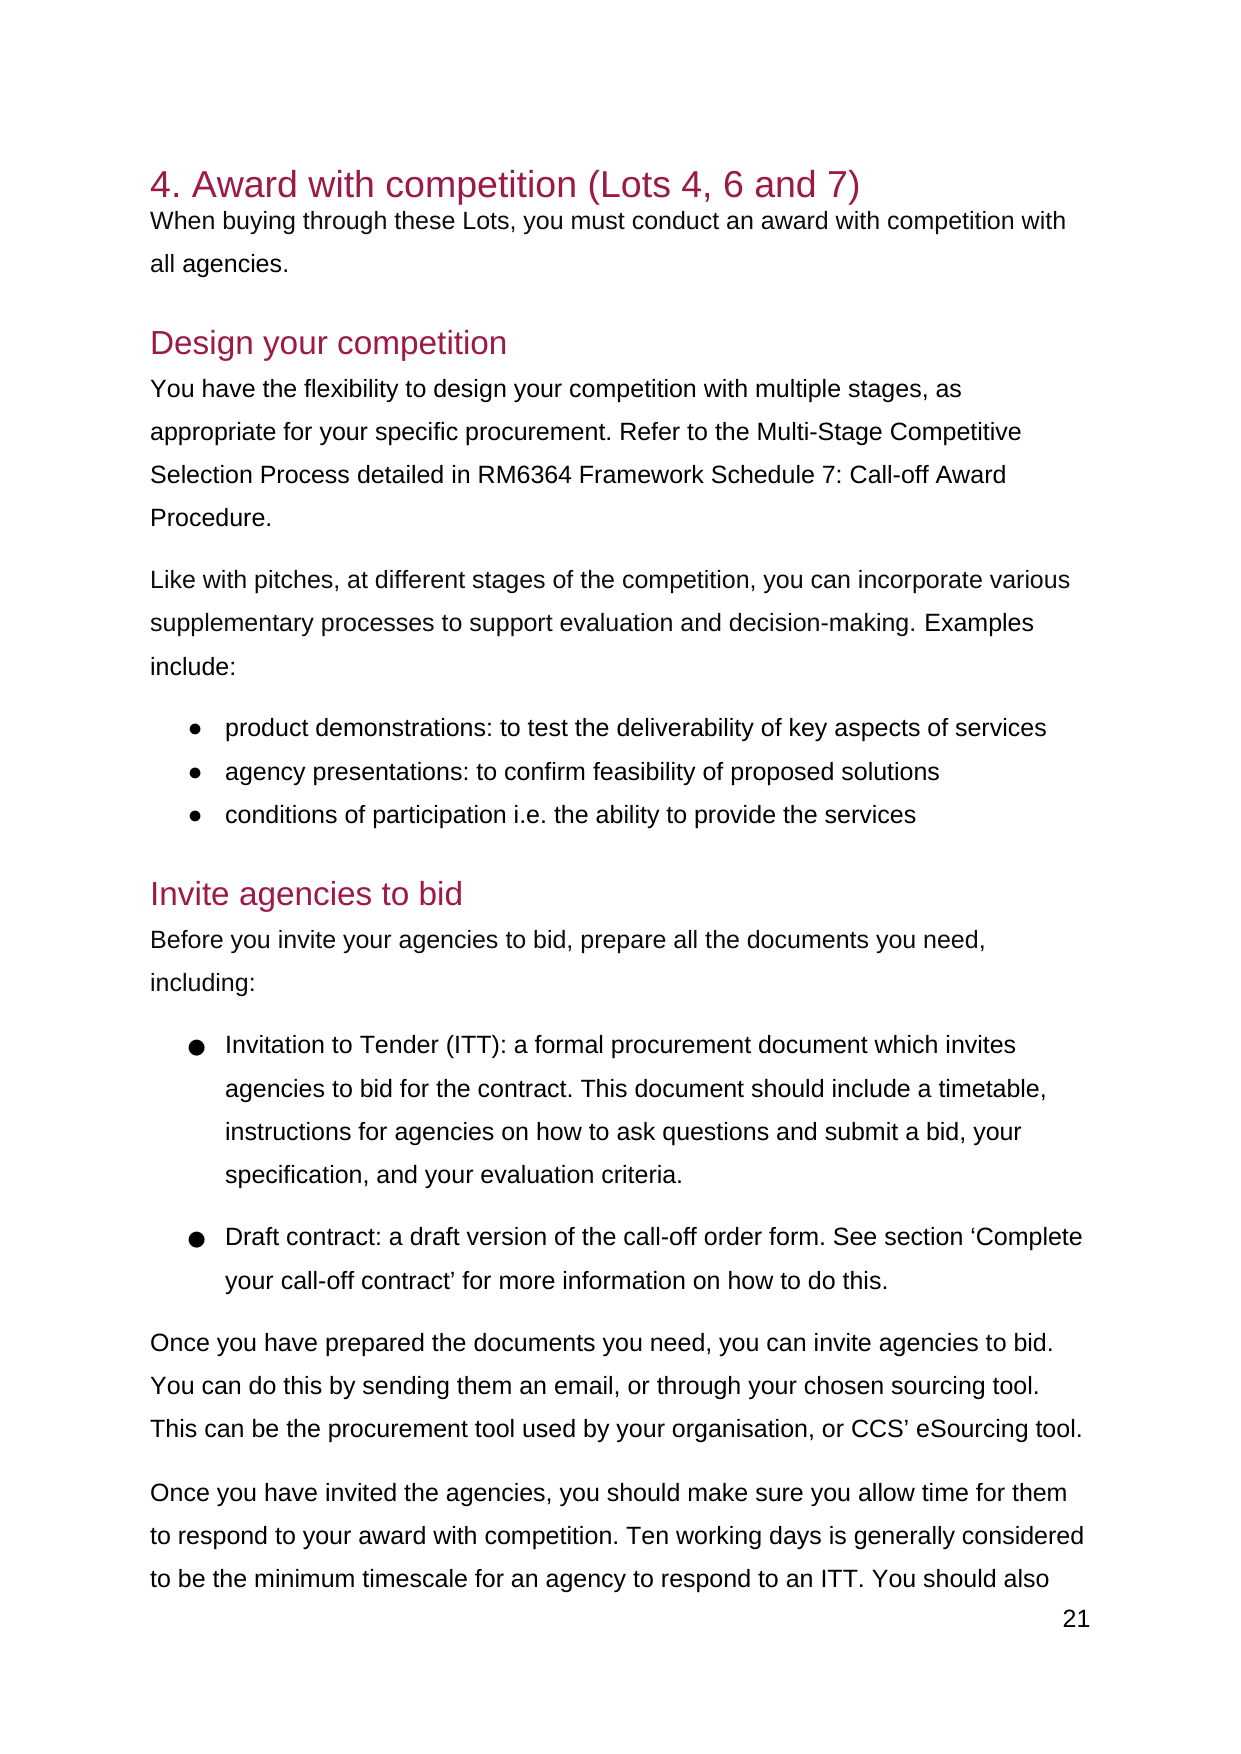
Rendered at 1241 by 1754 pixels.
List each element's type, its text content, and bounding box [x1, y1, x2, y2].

list Draft contract: a draft version of the call-off order form. See section ‘Complete your call-off contract’ for more information on how to do this. [187, 1222, 1090, 1295]
text Like with pitches, at different stages of the competition, you can incorporate various supplementary processes to support evaluation and decision-making. Examples include: [150, 565, 1090, 680]
list conditions of participation i.e. the ability to provide the services [187, 800, 1090, 828]
subtitle 4. Award with competition (Lots 4, 6 and 7) [150, 162, 1090, 206]
list Invitation to Tender (ITT): a formal procurement document which invites agencies to bid for the contract. This document should include a timetable, instructions for agencies on how to ask questions and submit a bid, your specification, and your evaluation criteria. [187, 1030, 1090, 1189]
text When buying through these Lots, you must conduct an award with competition with all agencies. [150, 206, 1090, 277]
list product demonstrations: to test the deliverability of key aspects of services [187, 713, 1090, 742]
list agency presentations: to confirm feasibility of proposed solutions [187, 757, 1090, 785]
text You have the flexibility to design your competition with multiple stages, as appropriate for your specific procurement. Refer to the Multi-Stage Competitive Selection Process detailed in RM6364 Framework Schedule 7: Call-off Award Procedure. [150, 374, 1090, 532]
text Before you invite your agencies to bid, prepare all the documents you need, including: [150, 925, 1090, 997]
text Once you have invited the agencies, you should make sure you allow time for them to respond to your award with competition. Ten working days is generally considered to be the minimum timescale for an agency to respond to an ITT. You should also [150, 1478, 1090, 1593]
subtitle Design your competition [150, 323, 1090, 362]
text Once you have prepared the documents you need, you can invite agencies to bid. You can do this by sending them an email, or through your chosen sourcing tool. This can be the procurement tool used by your organisation, or CCS’ eSourcing tool. [150, 1328, 1090, 1443]
subtitle Invite agencies to bid [150, 874, 1090, 912]
